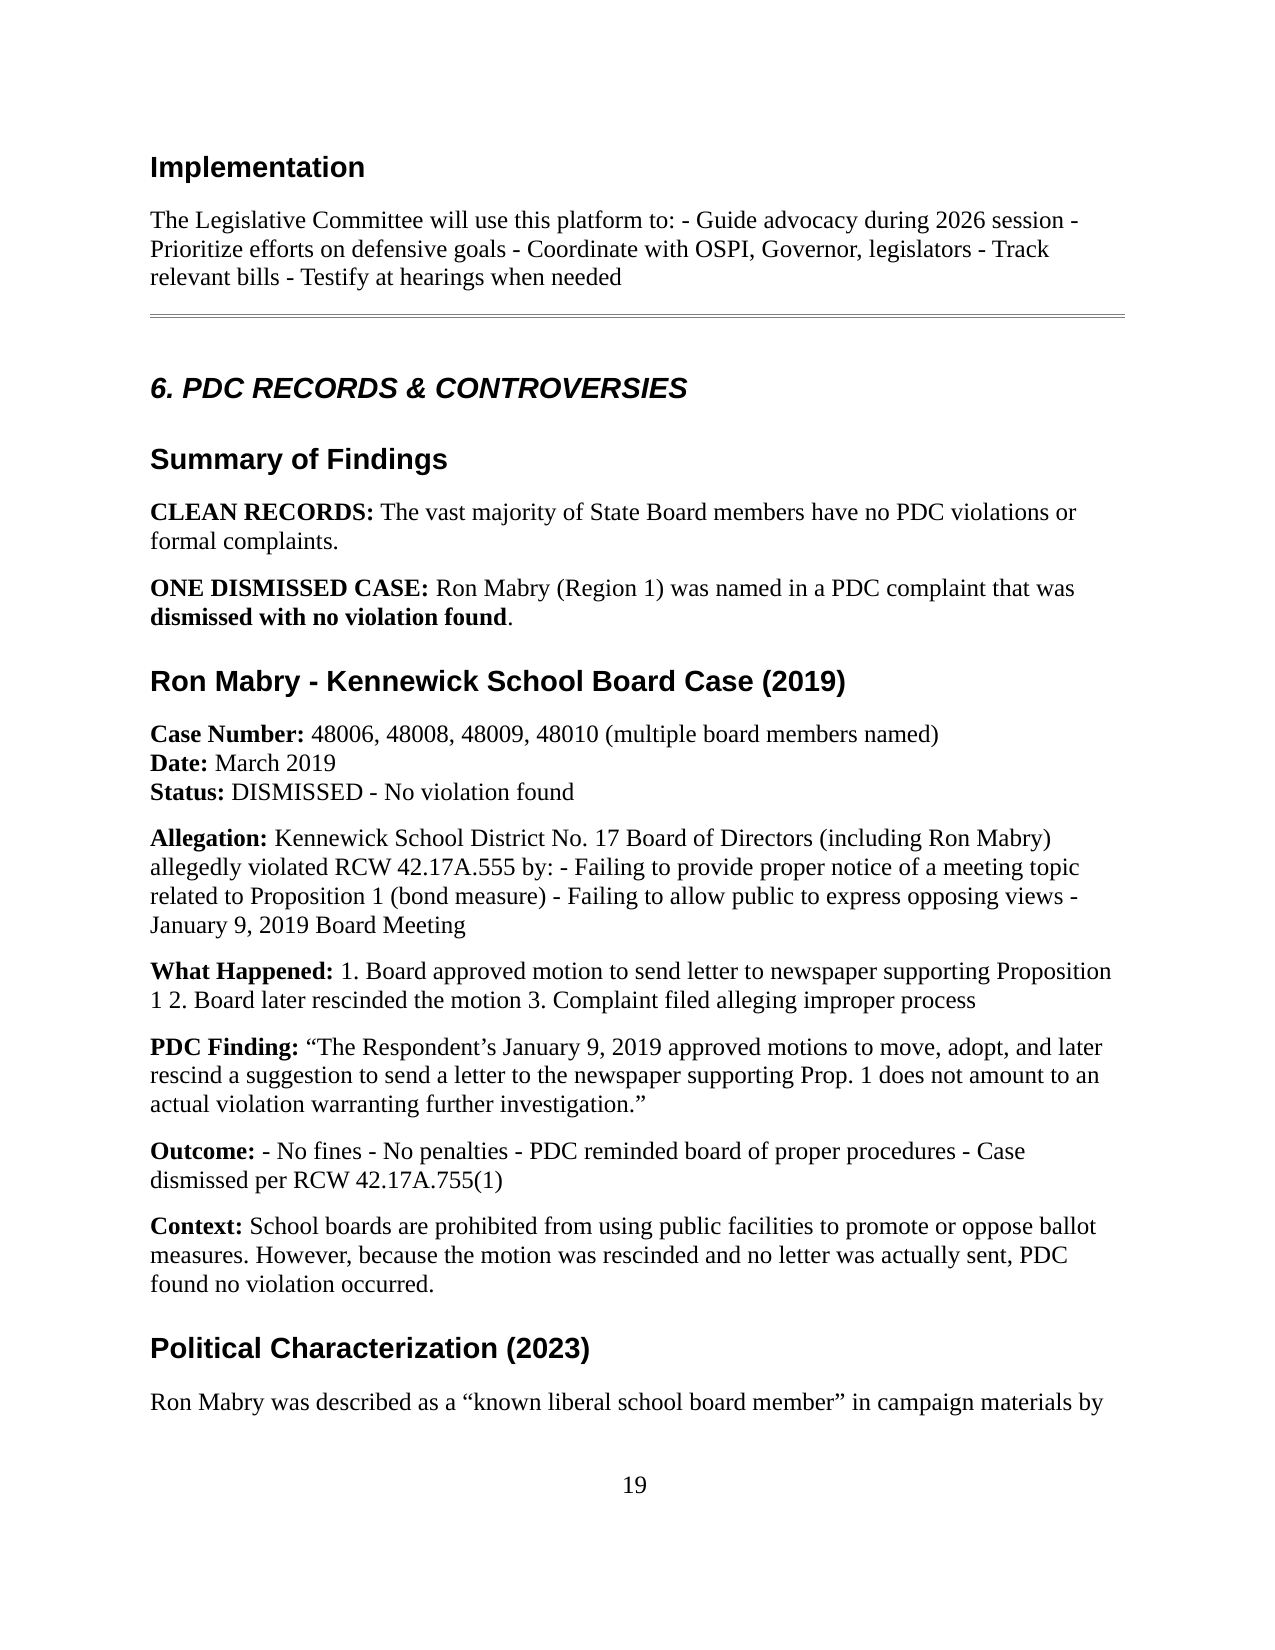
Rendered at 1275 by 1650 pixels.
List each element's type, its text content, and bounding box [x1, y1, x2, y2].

subtitle Political Characterization (2023) [150, 1332, 1125, 1365]
text PDC Finding: “The Respondent’s January 9, 2019 approved motions to move, adopt, and later rescind a suggestion to send a letter to the newspaper supporting Prop. 1 does not amount to an actual violation warranting further investigation.” [150, 1032, 1125, 1118]
text The Legislative Committee will use this platform to: - Guide advocacy during 2026 session - Prioritize efforts on defensive goals - Coordinate with OSPI, Governor, legislators - Track relevant bills - Testify at hearings when needed [150, 205, 1125, 291]
text Allegation: Kennewick School District No. 17 Board of Directors (including Ron Mabry) allegedly violated RCW 42.17A.555 by: - Failing to provide proper notice of a meeting topic related to Proposition 1 (bond measure) - Failing to allow public to express opposing views - January 9, 2019 Board Meeting [150, 823, 1125, 938]
text What Happened: 1. Board approved motion to send letter to newspaper supporting Proposition 1 2. Board later rescinded the motion 3. Complaint filed alleging improper process [150, 956, 1125, 1014]
subtitle Summary of Findings [150, 442, 1125, 476]
text Context: School boards are prohibited from using public facilities to promote or oppose ballot measures. However, because the motion was rescinded and no letter was actually sent, PDC found no violation occurred. [150, 1211, 1125, 1298]
text ONE DISMISSED CASE: Ron Mabry (Region 1) was named in a PDC complaint that was dismissed with no violation found. [150, 573, 1125, 630]
text Ron Mabry was described as a “known liberal school board member” in campaign materials by [150, 1387, 1125, 1415]
text Outcome: - No fines - No penalties - PDC reminded board of proper procedures - Case dismissed per RCW 42.17A.755(1) [150, 1136, 1125, 1193]
subtitle Ron Mabry - Kennewick School Board Case (2019) [150, 664, 1125, 698]
text Case Number: 48006, 48008, 48009, 48010 (multiple board members named) Date: March 2019 Status: DISMISSED - No violation found [150, 719, 1125, 806]
subtitle Implementation [150, 150, 1125, 183]
text CLEAN RECORDS: The vast majority of State Board members have no PDC violations or formal complaints. [150, 497, 1125, 555]
subtitle 6. PDC RECORDS & CONTROVERSIES [150, 371, 1125, 405]
